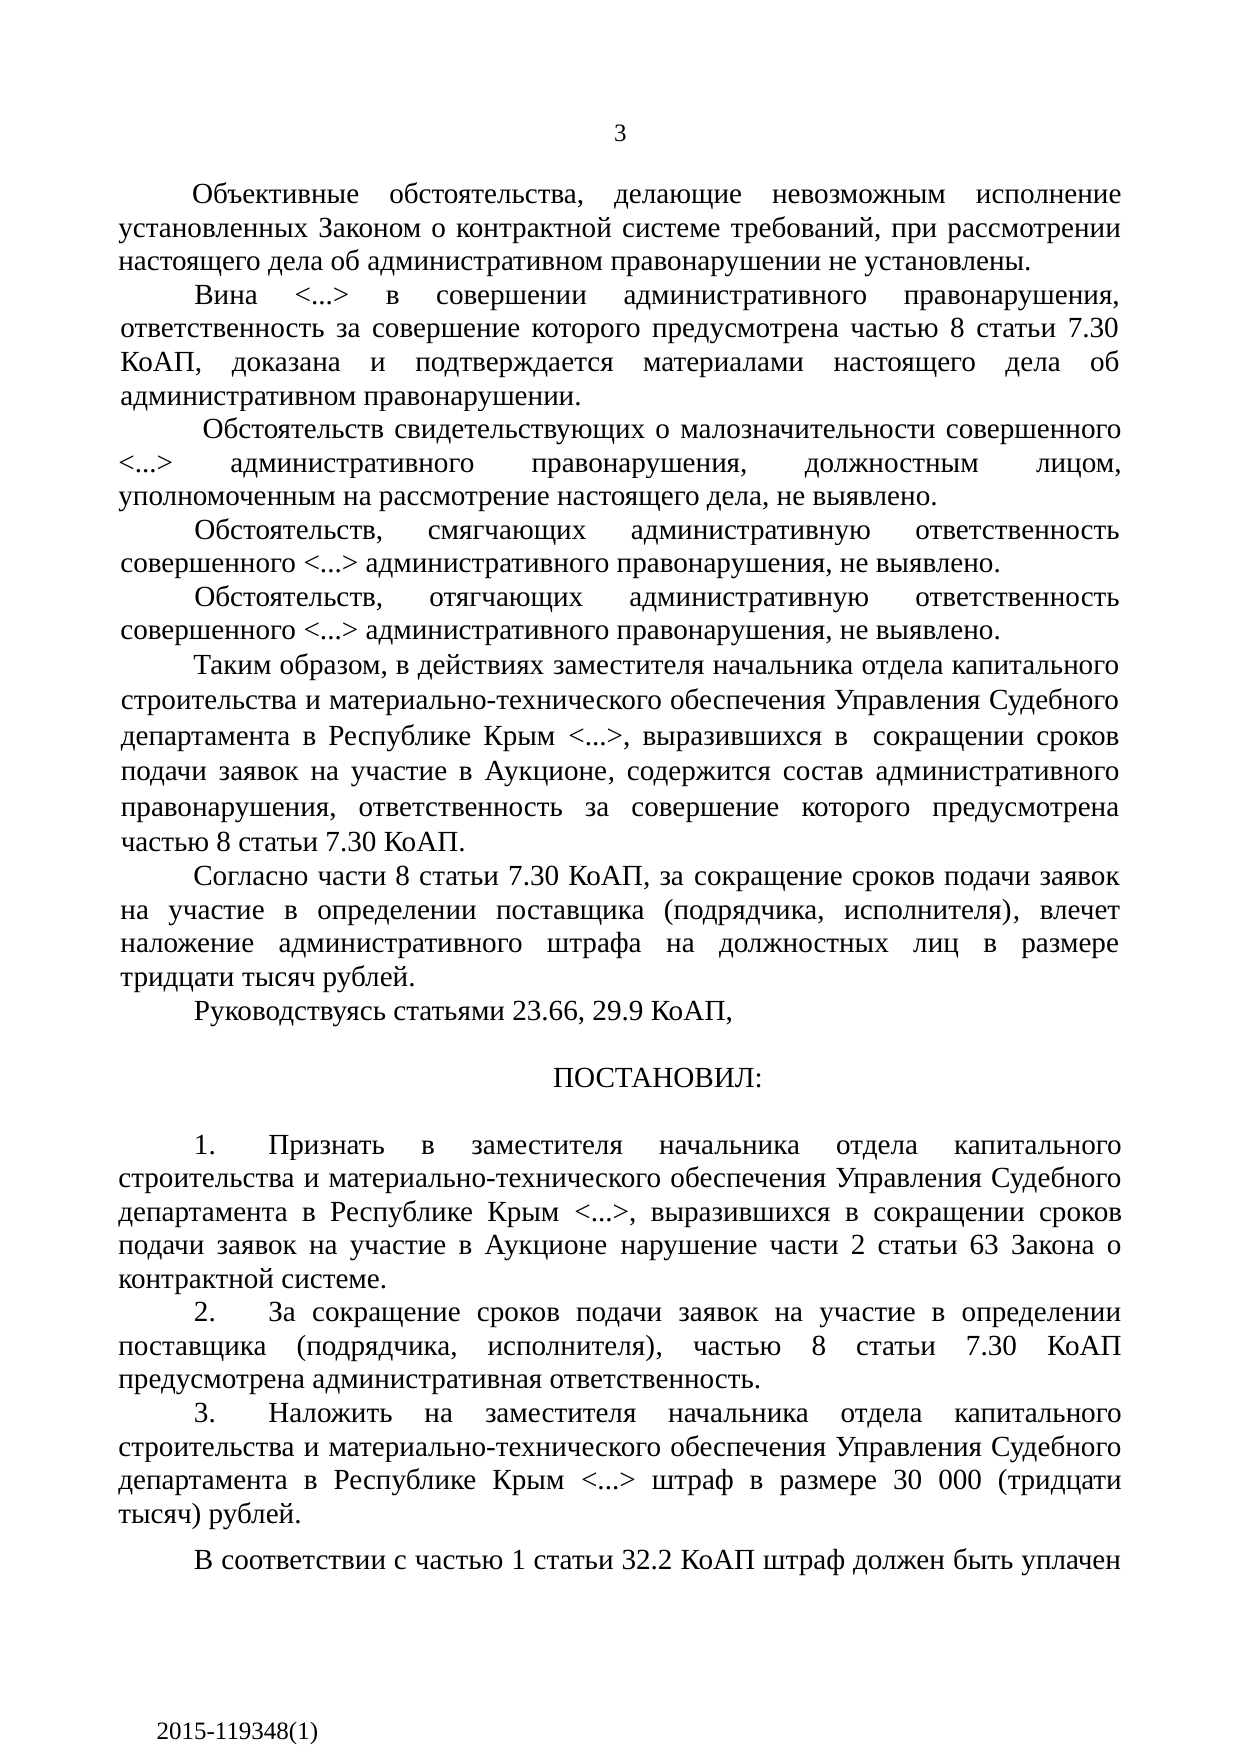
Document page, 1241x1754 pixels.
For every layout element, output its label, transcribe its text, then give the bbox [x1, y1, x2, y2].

list За сокращение сроков подачи заявок на участие в определении поставщика (подрядчика, исполнителя), частью 8 статьи 7.30 КоАП предусмотрена административная ответственность. [118, 1294, 1122, 1395]
text Объективные обстоятельства, делающие невозможным исполнение установленных Законом о контрактной системе требований, при рассмотрении настоящего дела об административном правонарушении не установлены. [118, 176, 1122, 277]
text ПОСТАНОВИЛ: [118, 1060, 1122, 1093]
text Руководствуясь статьями 23.66, 29.9 КоАП, [118, 993, 1122, 1026]
text Таким образом, в действиях заместителя начальника отдела капитального строительства и материально-технического обеспечения Управления Судебного департамента в Республике Крым <...>, выразившихся в сокращении сроков подачи заявок на участие в Аукционе, содержится состав административного правонарушения, ответственность за совершение которого предусмотрена частью 8 статьи 7.30 КоАП. [121, 646, 1120, 858]
text Обстоятельств свидетельствующих о малозначительности совершенного <...> административного правонарушения, должностным лицом, уполномоченным на рассмотрение настоящего дела, не выявлено. [118, 411, 1122, 512]
text Обстоятельств, смягчающих административную ответственность совершенного <...> административного правонарушения, не выявлено. [120, 512, 1120, 579]
text Согласно части 8 статьи 7.30 КоАП, за сокращение сроков подачи заявок на участие в определении поставщика (подрядчика, исполнителя), влечет наложение административного штрафа на должностных лиц в размере тридцати тысяч рублей. [120, 858, 1120, 993]
text Вина <...> в совершении административного правонарушения, ответственность за совершение которого предусмотрена частью 8 статьи 7.30 КоАП, доказана и подтверждается материалами настоящего дела об административном правонарушении. [120, 277, 1120, 411]
text Обстоятельств, отягчающих административную ответственность совершенного <...> административного правонарушения, не выявлено. [120, 579, 1120, 646]
list Наложить на заместителя начальника отдела капитального строительства и материально-технического обеспечения Управления Судебного департамента в Республике Крым <...> штраф в размере 30 000 (тридцати тысяч) рублей. [118, 1395, 1122, 1529]
list Признать в заместителя начальника отдела капитального строительства и материально-технического обеспечения Управления Судебного департамента в Республике Крым <...>, выразившихся в сокращении сроков подачи заявок на участие в Аукционе нарушение части 2 статьи 63 Закона о контрактной системе. [118, 1127, 1122, 1294]
text В соответствии с частью 1 статьи 32.2 КоАП штраф должен быть уплачен [118, 1542, 1122, 1575]
